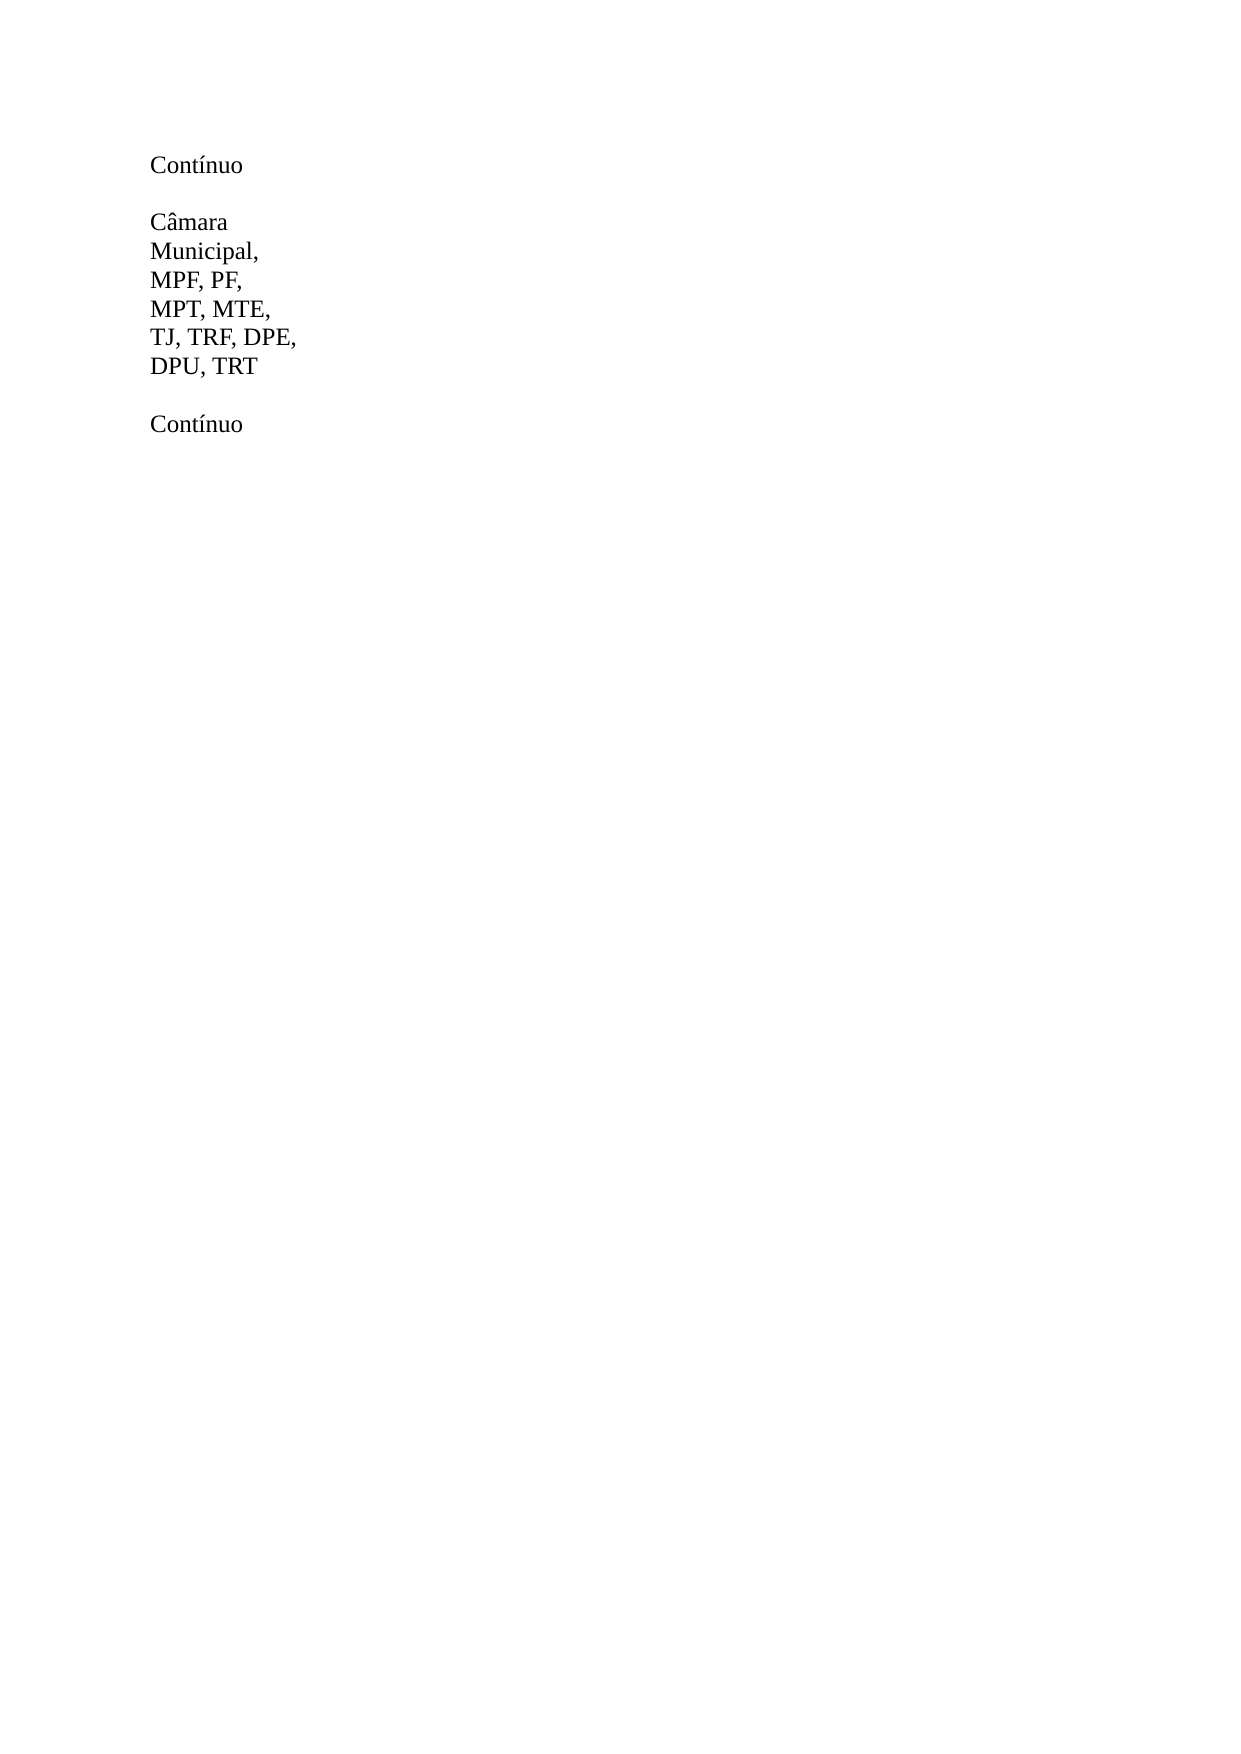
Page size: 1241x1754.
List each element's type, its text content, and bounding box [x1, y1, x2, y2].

text DPU, TRT [150, 351, 1090, 380]
text Contínuo [150, 150, 1090, 179]
text Municipal, [150, 236, 1090, 265]
text TJ, TRF, DPE, [150, 322, 1090, 351]
text MPF, PF, [150, 265, 1090, 294]
text Contínuo [150, 409, 1090, 437]
text MPT, MTE, [150, 294, 1090, 322]
text Câmara [150, 207, 1090, 236]
